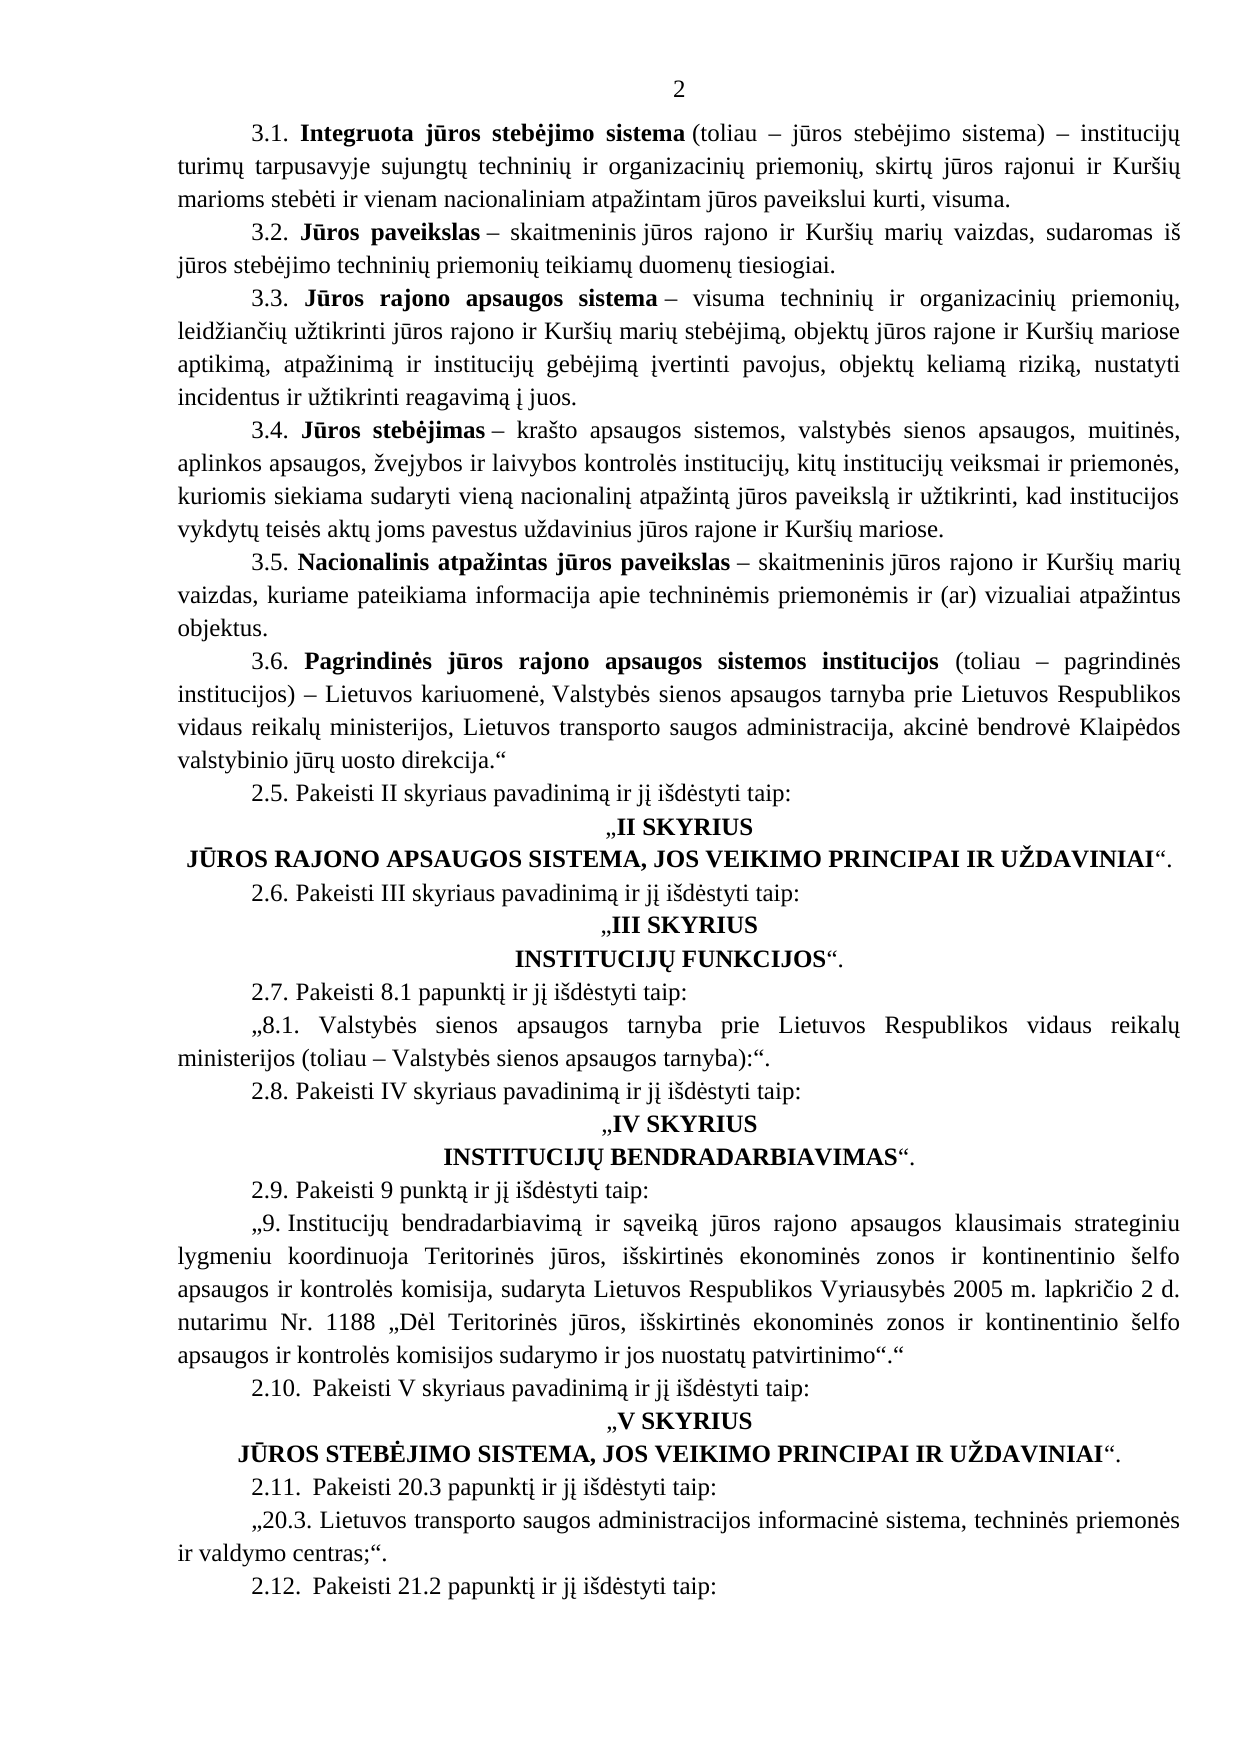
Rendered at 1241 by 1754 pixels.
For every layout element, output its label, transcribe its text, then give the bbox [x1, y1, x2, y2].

text 3.1. Integruota jūros stebėjimo sistema (toliau – jūros stebėjimo sistema) – institucijų turimų tarpusavyje sujungtų techninių ir organizacinių priemonių, skirtų jūros rajonui ir Kuršių marioms stebėti ir vienam nacionaliniam atpažintam jūros paveikslui kurti, visuma. [177, 118, 1181, 213]
text „IV SKYRIUS [177, 1109, 1181, 1137]
text INSTITUCIJŲ BENDRADARBIAVIMAS“. [177, 1142, 1181, 1171]
text 2.12. Pakeisti 21.2 papunktį ir jį išdėstyti taip: [177, 1571, 1181, 1600]
text 2.8. Pakeisti IV skyriaus pavadinimą ir jį išdėstyti taip: [177, 1076, 1181, 1104]
text „8.1. Valstybės sienos apsaugos tarnyba prie Lietuvos Respublikos vidaus reikalų ministerijos (toliau – Valstybės sienos apsaugos tarnyba):“. [177, 1010, 1181, 1071]
text 3.3. Jūros rajono apsaugos sistema – visuma techninių ir organizacinių priemonių, leidžiančių užtikrinti jūros rajono ir Kuršių marių stebėjimą, objektų jūros rajone ir Kuršių mariose aptikimą, atpažinimą ir institucijų gebėjimą įvertinti pavojus, objektų keliamą riziką, nustatyti incidentus ir užtikrinti reagavimą į juos. [177, 283, 1181, 411]
text „III SKYRIUS [177, 911, 1181, 939]
text JŪROS RAJONO APSAUGOS SISTEMA, JOS VEIKIMO PRINCIPAI IR UŽDAVINIAI“. [177, 844, 1181, 873]
text INSTITUCIJŲ FUNKCIJOS“. [177, 944, 1181, 972]
text 2.5. Pakeisti II skyriaus pavadinimą ir jį išdėstyti taip: [177, 778, 1181, 807]
text 3.5. Nacionalinis atpažintas jūros paveikslas – skaitmeninis jūros rajono ir Kuršių marių vaizdas, kuriame pateikiama informacija apie techninėmis priemonėmis ir (ar) vizualiai atpažintus objektus. [177, 547, 1181, 642]
text 2.7. Pakeisti 8.1 papunktį ir jį išdėstyti taip: [177, 977, 1181, 1005]
text „20.3. Lietuvos transporto saugos administracijos informacinė sistema, techninės priemonės ir valdymo centras;“. [177, 1505, 1181, 1567]
text 2.10. Pakeisti V skyriaus pavadinimą ir jį išdėstyti taip: [177, 1373, 1181, 1402]
text 3.4. Jūros stebėjimas – krašto apsaugos sistemos, valstybės sienos apsaugos, muitinės, aplinkos apsaugos, žvejybos ir laivybos kontrolės institucijų, kitų institucijų veiksmai ir priemonės, kuriomis siekiama sudaryti vieną nacionalinį atpažintą jūros paveikslą ir užtikrinti, kad institucijos vykdytų teisės aktų joms pavestus uždavinius jūros rajone ir Kuršių mariose. [177, 415, 1181, 543]
text JŪROS STEBĖJIMO SISTEMA, JOS VEIKIMO PRINCIPAI IR UŽDAVINIAI“. [177, 1439, 1181, 1468]
text 2.6. Pakeisti III skyriaus pavadinimą ir jį išdėstyti taip: [177, 878, 1181, 906]
text „9. Institucijų bendradarbiavimą ir sąveiką jūros rajono apsaugos klausimais strateginiu lygmeniu koordinuoja Teritorinės jūros, išskirtinės ekonominės zonos ir kontinentinio šelfo apsaugos ir kontrolės komisija, sudaryta Lietuvos Respublikos Vyriausybės 2005 m. lapkričio 2 d. nutarimu Nr. 1188 „Dėl Teritorinės jūros, išskirtinės ekonominės zonos ir kontinentinio šelfo apsaugos ir kontrolės komisijos sudarymo ir jos nuostatų patvirtinimo“.“ [177, 1208, 1181, 1369]
text 3.2. Jūros paveikslas – skaitmeninis jūros rajono ir Kuršių marių vaizdas, sudaromas iš jūros stebėjimo techninių priemonių teikiamų duomenų tiesiogiai. [177, 217, 1181, 279]
text 3.6. Pagrindinės jūros rajono apsaugos sistemos institucijos (toliau – pagrindinės institucijos) – Lietuvos kariuomenė, Valstybės sienos apsaugos tarnyba prie Lietuvos Respublikos vidaus reikalų ministerijos, Lietuvos transporto saugos administracija, akcinė bendrovė Klaipėdos valstybinio jūrų uosto direkcija.“ [177, 646, 1181, 774]
text 2.9. Pakeisti 9 punktą ir jį išdėstyti taip: [177, 1175, 1181, 1203]
text 2.11. Pakeisti 20.3 papunktį ir jį išdėstyti taip: [177, 1472, 1181, 1501]
text „II SKYRIUS [177, 812, 1181, 840]
text „V SKYRIUS [177, 1406, 1181, 1435]
